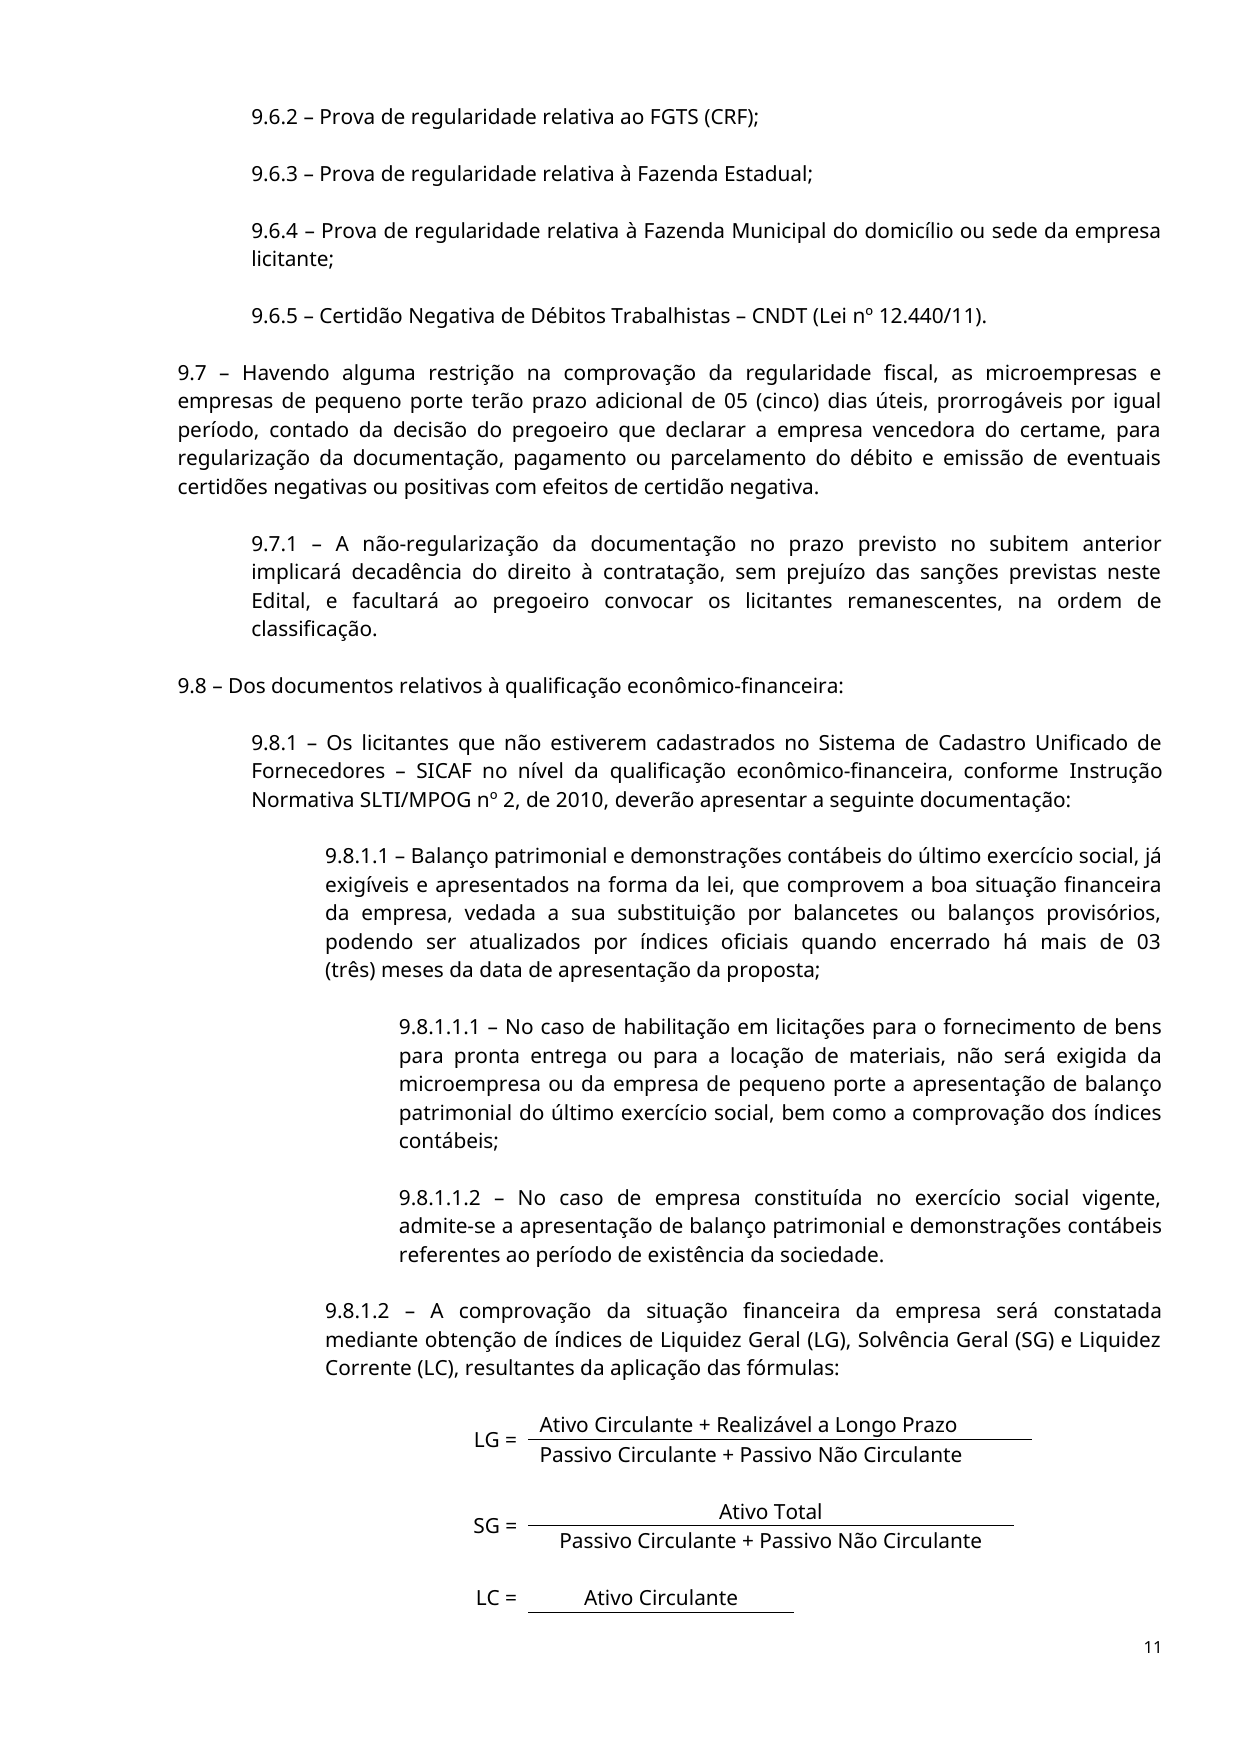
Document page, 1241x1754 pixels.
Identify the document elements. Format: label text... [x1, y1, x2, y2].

text 9.6.2 – Prova de regularidade relativa ao FGTS (CRF); [251, 102, 1162, 131]
table_header SG = [295, 1497, 528, 1555]
text 9.6.5 – Certidão Negativa de Débitos Trabalhistas – CNDT (Lei nº 12.440/11). [251, 301, 1162, 330]
table_header LG = [295, 1410, 528, 1468]
table_header Ativo Total [528, 1497, 1013, 1525]
table_cell Passivo Circulante + Passivo Não Circulante [528, 1526, 1013, 1555]
text 9.8.1 – Os licitantes que não estiverem cadastrados no Sistema de Cadastro Unificado de Fornecedores – SICAF no nível da qualificação econômico-financeira, conforme Instrução Normativa SLTI/MPOG nº 2, de 2010, deverão apresentar a seguinte documentação: [251, 728, 1162, 813]
table_header LC = [295, 1583, 528, 1612]
table_header Ativo Circulante + Realizável a Longo Prazo [528, 1410, 1032, 1439]
text 9.8.1.1 – Balanço patrimonial e demonstrações contábeis do último exercício social, já exigíveis e apresentados na forma da lei, que comprovem a boa situação financeira da empresa, vedada a sua substituição por balancetes ou balanços provisórios, podendo ser atualizados por índices oficiais quando encerrado há mais de 03 (três) meses da data de apresentação da proposta; [325, 842, 1162, 984]
table_cell Passivo Circulante + Passivo Não Circulante [528, 1440, 1032, 1468]
table_header Ativo Circulante [528, 1583, 794, 1612]
list 9.6.3 – Prova de regularidade relativa à Fazenda Estadual; [251, 159, 1162, 188]
text 9.6.4 – Prova de regularidade relativa à Fazenda Municipal do domicílio ou sede da empresa licitante; [251, 216, 1162, 273]
text 9.8.1.1.2 – No caso de empresa constituída no exercício social vigente, admite-se a apresentação de balanço patrimonial e demonstrações contábeis referentes ao período de existência da sociedade. [399, 1183, 1162, 1268]
text 9.8.1.2 – A comprovação da situação financeira da empresa será constatada mediante obtenção de índices de Liquidez Geral (LG), Solvência Geral (SG) e Liquidez Corrente (LC), resultantes da aplicação das fórmulas: [325, 1297, 1162, 1382]
text 9.7 – Havendo alguma restrição na comprovação da regularidade fiscal, as microempresas e empresas de pequeno porte terão prazo adicional de 05 (cinco) dias úteis, prorrogáveis por igual período, contado da decisão do pregoeiro que declarar a empresa vencedora do certame, para regularização da documentação, pagamento ou parcelamento do débito e emissão de eventuais certidões negativas ou positivas com efeitos de certidão negativa. [177, 358, 1162, 500]
text 9.8 – Dos documentos relativos à qualificação econômico-financeira: [177, 671, 1162, 699]
text 9.7.1 – A não-regularização da documentação no prazo previsto no subitem anterior implicará decadência do direito à contratação, sem prejuízo das sanções previstas neste Edital, e facultará ao pregoeiro convocar os licitantes remanescentes, na ordem de classificação. [251, 529, 1162, 643]
text 9.8.1.1.1 – No caso de habilitação em licitações para o fornecimento de bens para pronta entrega ou para a locação de materiais, não será exigida da microempresa ou da empresa de pequeno porte a apresentação de balanço patrimonial do último exercício social, bem como a comprovação dos índices contábeis; [399, 1012, 1162, 1154]
